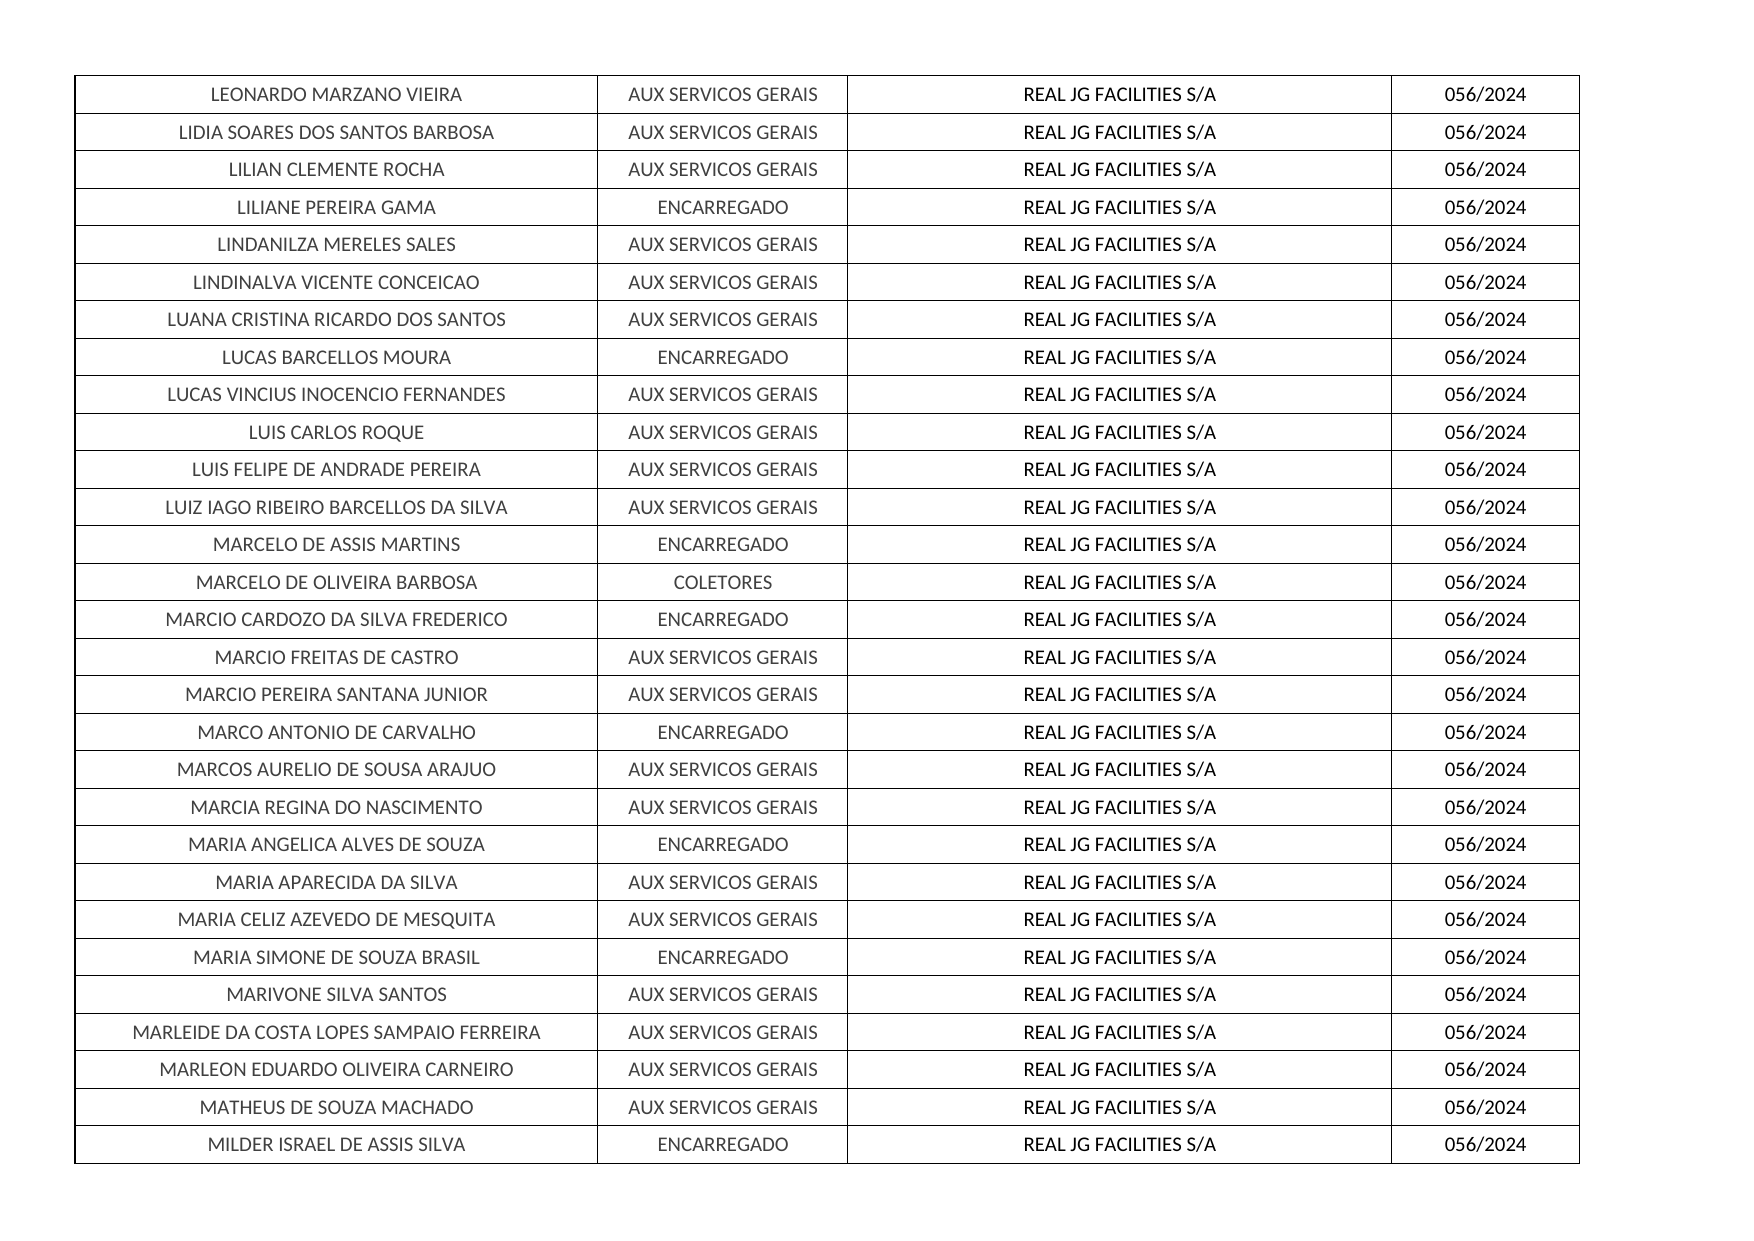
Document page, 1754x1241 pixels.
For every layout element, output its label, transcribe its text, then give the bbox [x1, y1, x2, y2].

table_cell LUIS FELIPE DE ANDRADE PEREIRA [76, 451, 597, 487]
table_cell ENCARREGADO [598, 526, 847, 562]
table_cell 056/2024 [1392, 639, 1579, 675]
table_cell REAL JG FACILITIES S/A [848, 1014, 1391, 1050]
table_cell MARIA CELIZ AZEVEDO DE MESQUITA [76, 901, 597, 937]
table_cell 056/2024 [1392, 189, 1579, 225]
table_cell AUX SERVICOS GERAIS [598, 376, 847, 412]
table_cell REAL JG FACILITIES S/A [848, 864, 1391, 900]
table_cell 056/2024 [1392, 226, 1579, 262]
table_cell COLETORES [598, 564, 847, 600]
table_cell AUX SERVICOS GERAIS [598, 901, 847, 937]
table_cell REAL JG FACILITIES S/A [848, 826, 1391, 862]
table_cell ENCARREGADO [598, 1126, 847, 1162]
table_cell AUX SERVICOS GERAIS [598, 76, 847, 112]
table_cell LUCAS VINCIUS INOCENCIO FERNANDES [76, 376, 597, 412]
table_cell 056/2024 [1392, 976, 1579, 1012]
table_cell REAL JG FACILITIES S/A [848, 1089, 1391, 1125]
table_cell REAL JG FACILITIES S/A [848, 639, 1391, 675]
table_cell REAL JG FACILITIES S/A [848, 489, 1391, 525]
table_cell LINDANILZA MERELES SALES [76, 226, 597, 262]
table_cell AUX SERVICOS GERAIS [598, 489, 847, 525]
table_cell 056/2024 [1392, 1126, 1579, 1162]
table_cell MATHEUS DE SOUZA MACHADO [76, 1089, 597, 1125]
table_cell MILDER ISRAEL DE ASSIS SILVA [76, 1126, 597, 1162]
table_cell 056/2024 [1392, 151, 1579, 187]
table_cell LUCAS BARCELLOS MOURA [76, 339, 597, 375]
table_cell MARIVONE SILVA SANTOS [76, 976, 597, 1012]
table_cell REAL JG FACILITIES S/A [848, 1051, 1391, 1087]
table_cell ENCARREGADO [598, 189, 847, 225]
table_cell MARCIO FREITAS DE CASTRO [76, 639, 597, 675]
table_cell 056/2024 [1392, 939, 1579, 975]
table_cell REAL JG FACILITIES S/A [848, 226, 1391, 262]
table_cell LEONARDO MARZANO VIEIRA [76, 76, 597, 112]
table_cell 056/2024 [1392, 1014, 1579, 1050]
table_cell ENCARREGADO [598, 826, 847, 862]
table_cell 056/2024 [1392, 339, 1579, 375]
table_cell REAL JG FACILITIES S/A [848, 114, 1391, 150]
table_cell MARCO ANTONIO DE CARVALHO [76, 714, 597, 750]
table_cell LUIZ IAGO RIBEIRO BARCELLOS DA SILVA [76, 489, 597, 525]
table_cell REAL JG FACILITIES S/A [848, 339, 1391, 375]
table_cell REAL JG FACILITIES S/A [848, 976, 1391, 1012]
table_cell REAL JG FACILITIES S/A [848, 451, 1391, 487]
table_cell REAL JG FACILITIES S/A [848, 526, 1391, 562]
table_cell ENCARREGADO [598, 939, 847, 975]
table_cell AUX SERVICOS GERAIS [598, 1014, 847, 1050]
table_cell MARCIA REGINA DO NASCIMENTO [76, 789, 597, 825]
table_cell ENCARREGADO [598, 714, 847, 750]
table_cell ENCARREGADO [598, 339, 847, 375]
table_cell 056/2024 [1392, 751, 1579, 787]
table_cell REAL JG FACILITIES S/A [848, 151, 1391, 187]
table_cell 056/2024 [1392, 564, 1579, 600]
table_cell 056/2024 [1392, 264, 1579, 300]
table_cell AUX SERVICOS GERAIS [598, 1089, 847, 1125]
table_cell REAL JG FACILITIES S/A [848, 301, 1391, 337]
table_cell AUX SERVICOS GERAIS [598, 301, 847, 337]
table_cell 056/2024 [1392, 526, 1579, 562]
table_cell 056/2024 [1392, 901, 1579, 937]
table_cell 056/2024 [1392, 451, 1579, 487]
table_cell REAL JG FACILITIES S/A [848, 601, 1391, 637]
table_cell 056/2024 [1392, 676, 1579, 712]
table_cell REAL JG FACILITIES S/A [848, 939, 1391, 975]
table_cell REAL JG FACILITIES S/A [848, 414, 1391, 450]
table_cell 056/2024 [1392, 76, 1579, 112]
table_cell REAL JG FACILITIES S/A [848, 789, 1391, 825]
table_cell AUX SERVICOS GERAIS [598, 1051, 847, 1087]
table_cell MARLEON EDUARDO OLIVEIRA CARNEIRO [76, 1051, 597, 1087]
table_cell REAL JG FACILITIES S/A [848, 264, 1391, 300]
table_cell 056/2024 [1392, 376, 1579, 412]
table_cell REAL JG FACILITIES S/A [848, 751, 1391, 787]
table_cell AUX SERVICOS GERAIS [598, 414, 847, 450]
table_cell MARCELO DE OLIVEIRA BARBOSA [76, 564, 597, 600]
table_cell 056/2024 [1392, 826, 1579, 862]
table_cell 056/2024 [1392, 489, 1579, 525]
table_cell REAL JG FACILITIES S/A [848, 714, 1391, 750]
table_cell LINDINALVA VICENTE CONCEICAO [76, 264, 597, 300]
table_cell REAL JG FACILITIES S/A [848, 901, 1391, 937]
table_cell REAL JG FACILITIES S/A [848, 564, 1391, 600]
table_cell MARIA ANGELICA ALVES DE SOUZA [76, 826, 597, 862]
table_cell 056/2024 [1392, 789, 1579, 825]
table_cell REAL JG FACILITIES S/A [848, 1126, 1391, 1162]
table_cell 056/2024 [1392, 1089, 1579, 1125]
table_cell LILIANE PEREIRA GAMA [76, 189, 597, 225]
table_cell AUX SERVICOS GERAIS [598, 751, 847, 787]
table_cell MARIA SIMONE DE SOUZA BRASIL [76, 939, 597, 975]
table_cell AUX SERVICOS GERAIS [598, 676, 847, 712]
table_cell REAL JG FACILITIES S/A [848, 676, 1391, 712]
table_cell 056/2024 [1392, 864, 1579, 900]
table_cell MARCIO PEREIRA SANTANA JUNIOR [76, 676, 597, 712]
table_cell 056/2024 [1392, 301, 1579, 337]
table_cell AUX SERVICOS GERAIS [598, 789, 847, 825]
table_cell MARCOS AURELIO DE SOUSA ARAJUO [76, 751, 597, 787]
table_cell AUX SERVICOS GERAIS [598, 864, 847, 900]
table_cell MARCELO DE ASSIS MARTINS [76, 526, 597, 562]
table_cell 056/2024 [1392, 714, 1579, 750]
table_cell AUX SERVICOS GERAIS [598, 639, 847, 675]
table_cell LIDIA SOARES DOS SANTOS BARBOSA [76, 114, 597, 150]
table_cell 056/2024 [1392, 114, 1579, 150]
table_cell REAL JG FACILITIES S/A [848, 76, 1391, 112]
table_cell LILIAN CLEMENTE ROCHA [76, 151, 597, 187]
table_cell AUX SERVICOS GERAIS [598, 976, 847, 1012]
table_cell 056/2024 [1392, 414, 1579, 450]
table_cell LUIS CARLOS ROQUE [76, 414, 597, 450]
table_cell LUANA CRISTINA RICARDO DOS SANTOS [76, 301, 597, 337]
table_cell REAL JG FACILITIES S/A [848, 189, 1391, 225]
table_cell MARCIO CARDOZO DA SILVA FREDERICO [76, 601, 597, 637]
table_cell AUX SERVICOS GERAIS [598, 264, 847, 300]
table_cell AUX SERVICOS GERAIS [598, 114, 847, 150]
table_cell MARLEIDE DA COSTA LOPES SAMPAIO FERREIRA [76, 1014, 597, 1050]
table_cell AUX SERVICOS GERAIS [598, 226, 847, 262]
table_cell MARIA APARECIDA DA SILVA [76, 864, 597, 900]
table_cell ENCARREGADO [598, 601, 847, 637]
table_cell 056/2024 [1392, 601, 1579, 637]
table_cell 056/2024 [1392, 1051, 1579, 1087]
table_cell REAL JG FACILITIES S/A [848, 376, 1391, 412]
table_cell AUX SERVICOS GERAIS [598, 451, 847, 487]
table_cell AUX SERVICOS GERAIS [598, 151, 847, 187]
